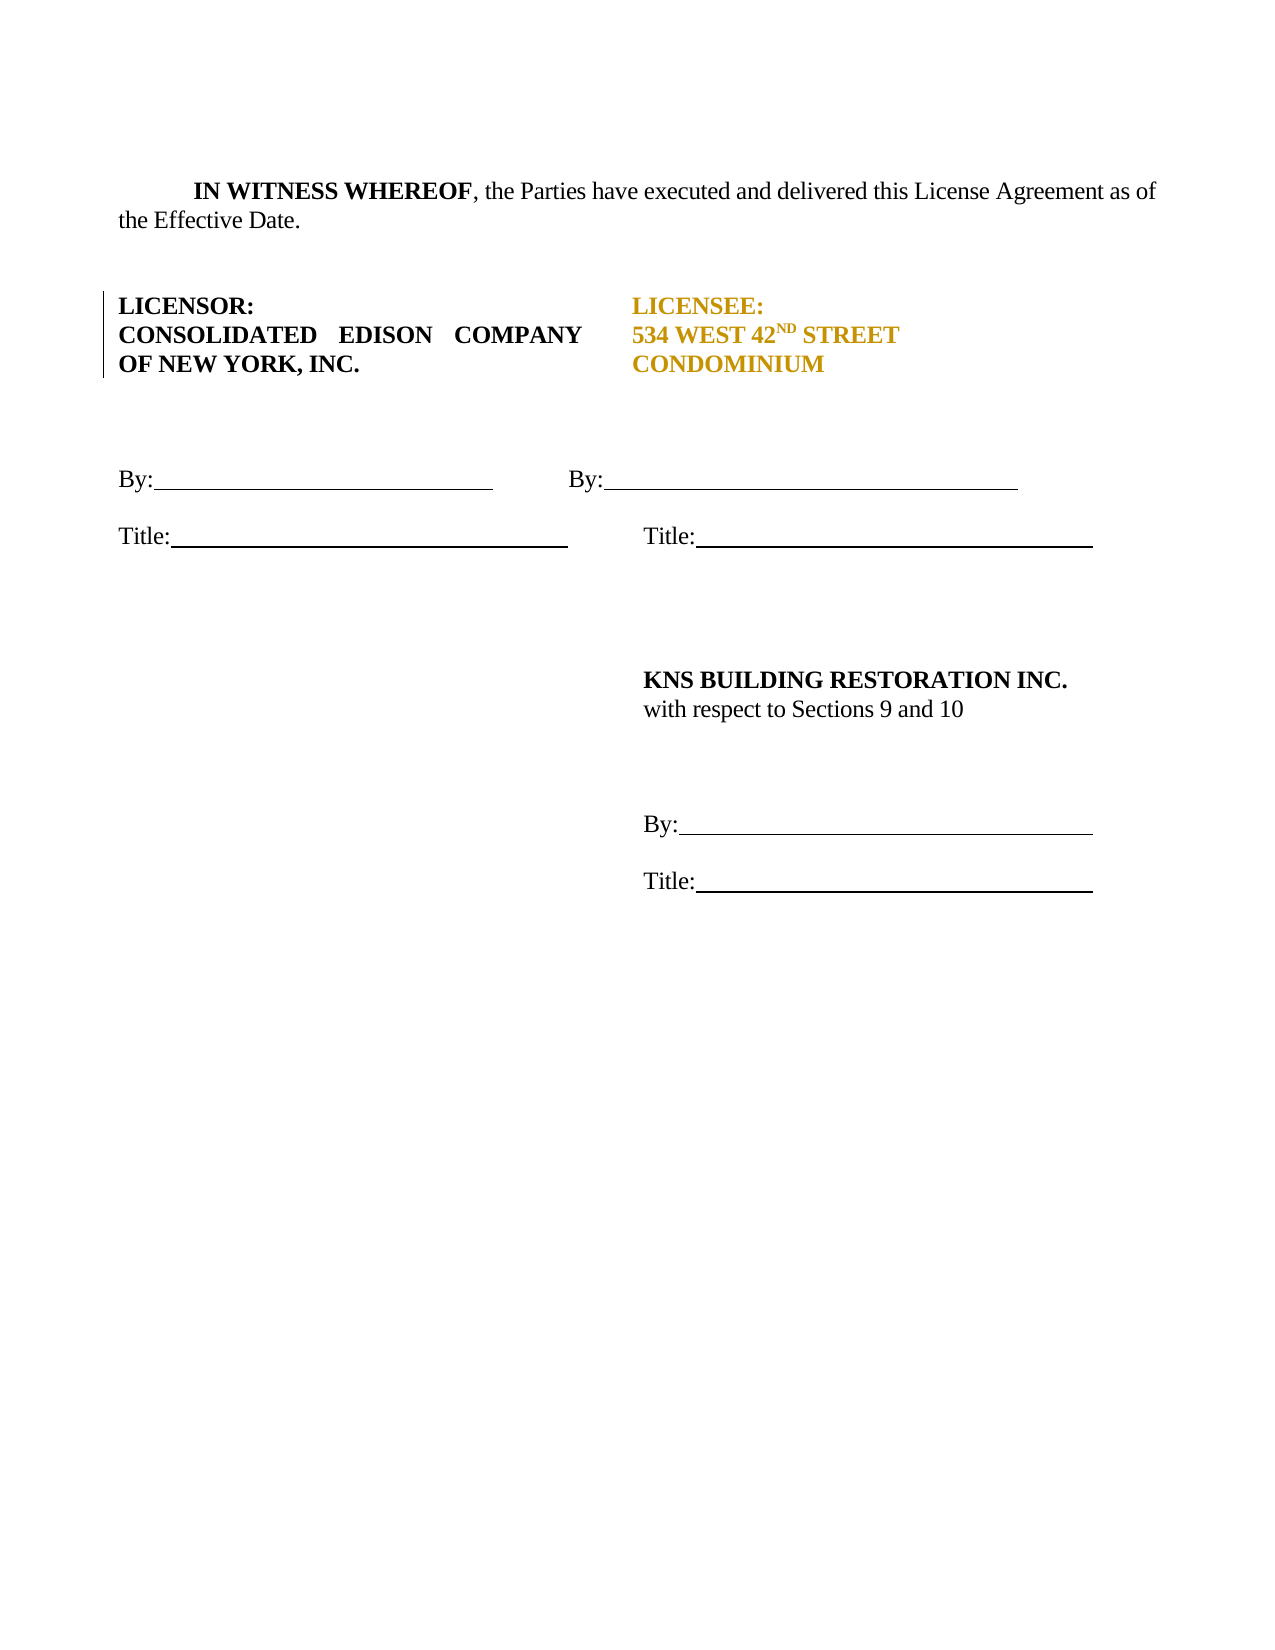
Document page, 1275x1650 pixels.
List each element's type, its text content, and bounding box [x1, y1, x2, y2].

text IN WITNESS WHEREOF, the Parties have executed and delivered this License Agreement as of the Effective Date. [118, 176, 1157, 234]
subtitle By: [643, 809, 1157, 838]
table_header LICENSEE: 534 West 42nd Street condominium [594, 291, 1082, 378]
subtitle By: By: [118, 464, 1157, 493]
table_header KNS BUILDING RESTORATION INC. with respect to Sections 9 and 10 [632, 636, 1131, 723]
table_header LICENSOR: CONSOLIDATED EDISON COMPANY OF NEW YORK, INC. [107, 291, 594, 378]
text Title: Title: [118, 521, 1157, 550]
text Title: [118, 866, 1157, 895]
